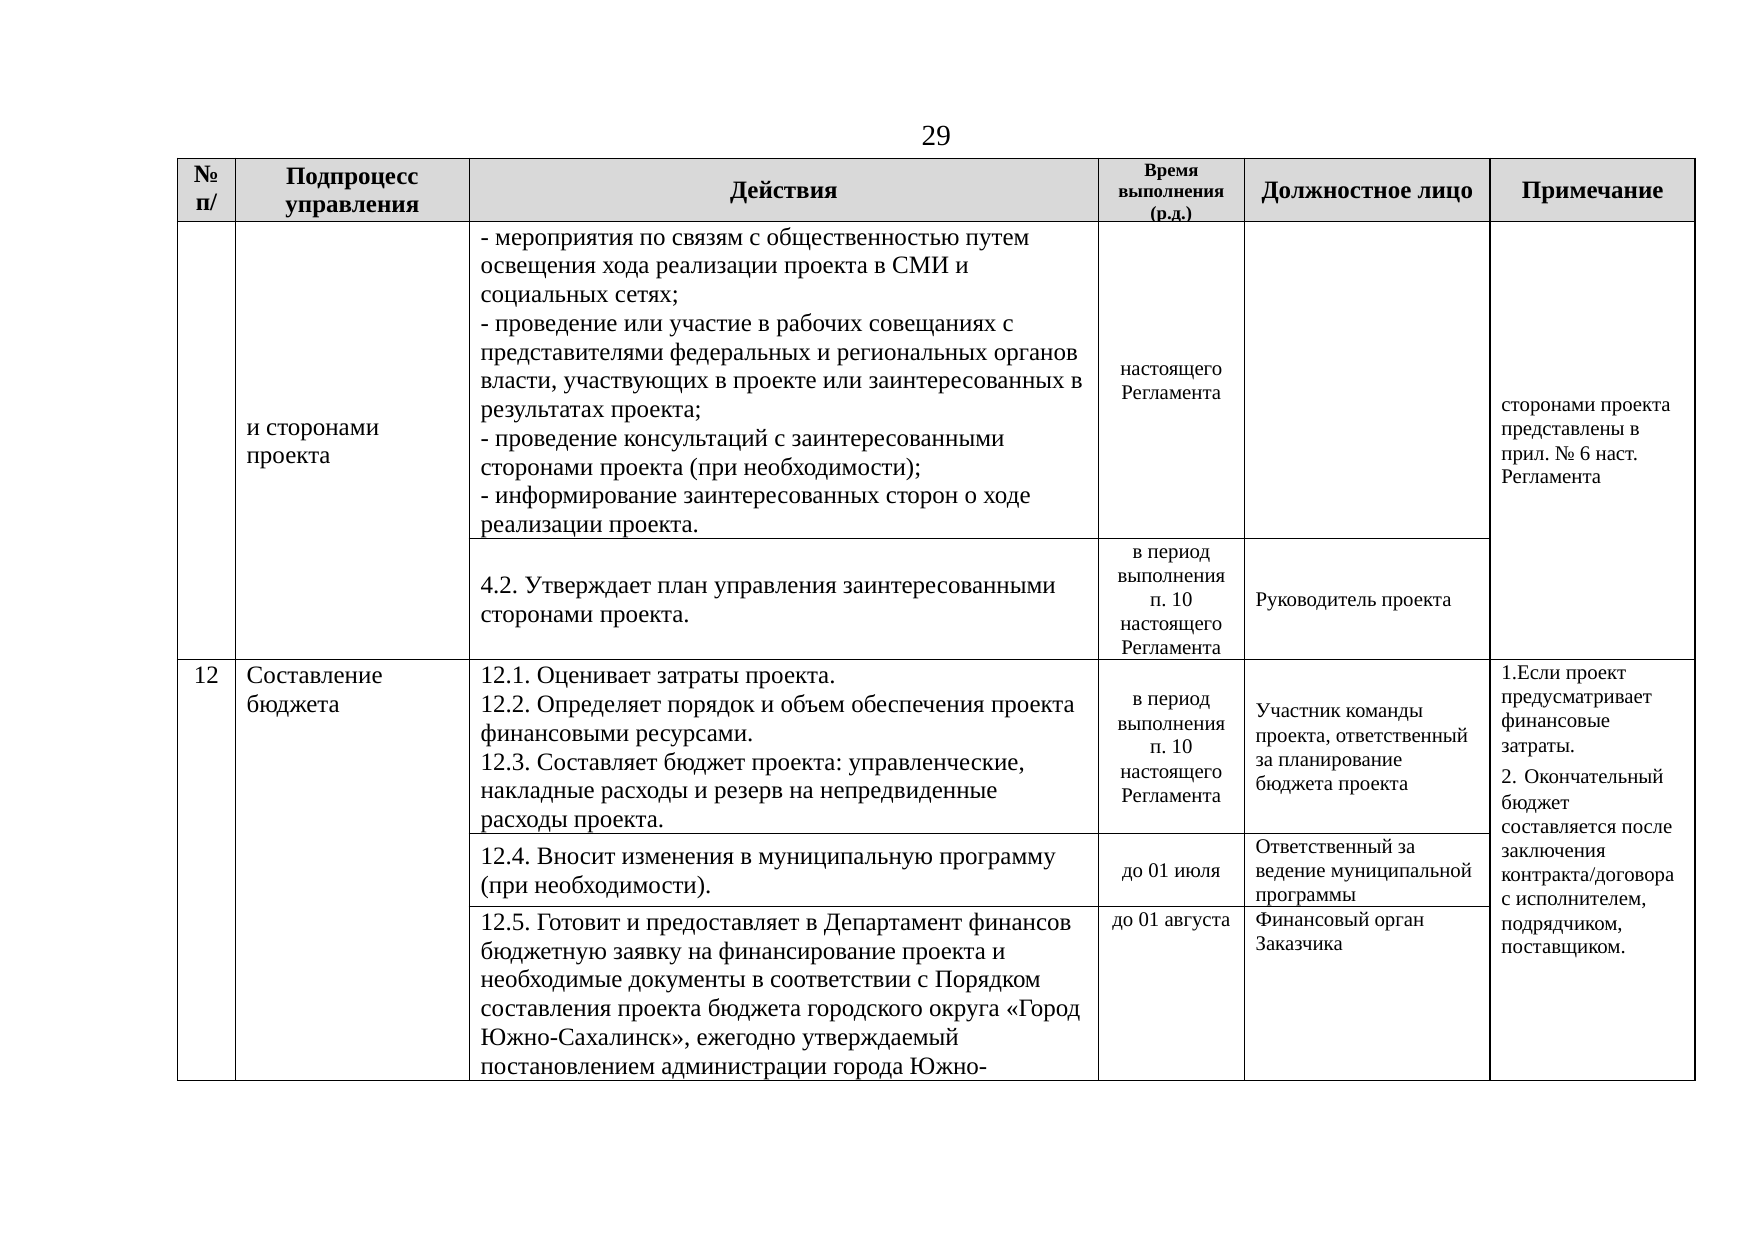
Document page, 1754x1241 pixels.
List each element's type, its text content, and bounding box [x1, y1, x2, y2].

table_header Примечание [1491, 159, 1694, 221]
table_cell до 01 июля [1099, 834, 1244, 906]
table_cell [1245, 222, 1489, 538]
table_cell 11 [178, 222, 235, 659]
table_cell Составление бюджета [236, 660, 469, 1079]
table_cell сторонами проекта представлены в прил. № 6 наст. Регламента [1491, 222, 1694, 659]
table_cell 12.1. Оценивает затраты проекта. 12.2. Определяет порядок и объем обеспечения проекта финансовыми ресурсами. 12.3. Составляет бюджет проекта: управленческие, накладные расходы и резерв на непредвиденные расходы проекта. [470, 660, 1098, 833]
table_cell в период выполнения п. 10 настоящего Регламента [1099, 539, 1244, 659]
table_cell и сторонами проекта [236, 222, 469, 659]
table_header Действия [470, 159, 1098, 221]
table_header № п/п [178, 159, 235, 221]
table_cell Участник команды проекта, ответственный за планирование бюджета проекта [1245, 660, 1489, 833]
table_cell настоящего Регламента [1099, 222, 1244, 538]
table_cell 12 [178, 660, 235, 1079]
table_header Время выполнения (р.д.) [1099, 159, 1244, 221]
table_cell Ответственный за ведение муниципальной программы [1245, 834, 1489, 906]
table_cell 12.4. Вносит изменения в муниципальную программу (при необходимости). [470, 834, 1098, 906]
table_cell - мероприятия по связям с общественностью путем освещения хода реализации проекта в СМИ и социальных сетях; - проведение или участие в рабочих совещаниях с представителями федеральных и региональных органов власти, участвующих в проекте или заинтересованных в результатах проекта; - проведение консультаций с заинтересованными сторонами проекта (при необходимости); - информирование заинтересованных сторон о ходе реализации проекта. [470, 222, 1098, 538]
table_cell до 01 августа [1099, 907, 1244, 1079]
table_header Подпроцесс управления [236, 159, 469, 221]
table_cell Руководитель проекта [1245, 539, 1489, 659]
table_cell 4.2. Утверждает план управления заинтересованными сторонами проекта. [470, 539, 1098, 659]
table_header Должностное лицо [1245, 159, 1489, 221]
table_cell 1.Если проект предусматривает финансовые затраты. 2. Окончательный бюджет составляется после заключения контракта/договора с исполнителем, подрядчиком, поставщиком. [1491, 660, 1694, 1079]
table_cell в период выполнения п. 10 настоящего Регламента [1099, 660, 1244, 833]
table_cell 12.5. Готовит и предоставляет в Департамент финансов бюджетную заявку на финансирование проекта и необходимые документы в соответствии с Порядком составления проекта бюджета городского округа «Город Южно-Сахалинск», ежегодно утверждаемый постановлением администрации города Южно- [470, 907, 1098, 1079]
table_cell Финансовый орган Заказчика [1245, 907, 1489, 1079]
